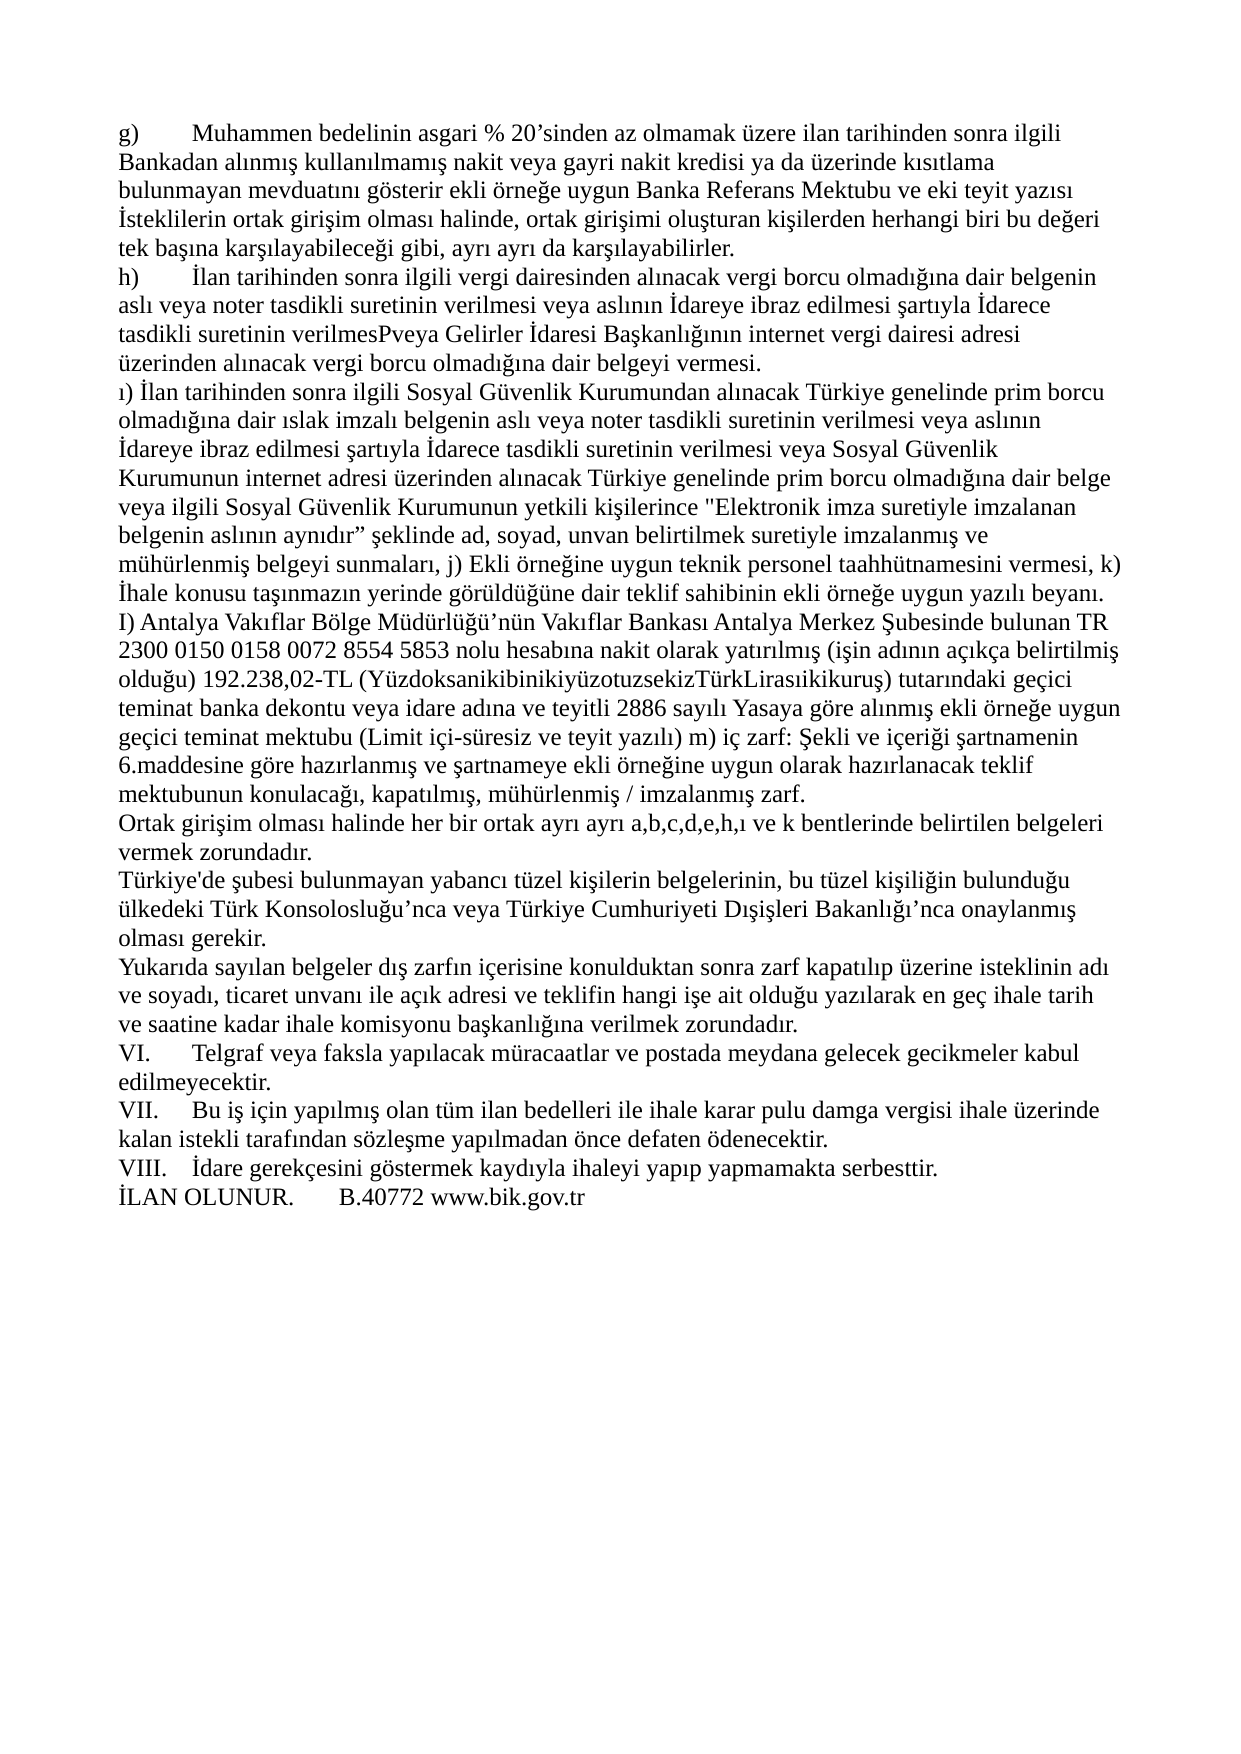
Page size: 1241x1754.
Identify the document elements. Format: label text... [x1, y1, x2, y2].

text İLAN OLUNUR. B.40772 www.bik.gov.tr [118, 1182, 1122, 1211]
text VIII. İdare gerekçesini göstermek kaydıyla ihaleyi yapıp yapmamakta serbesttir. [118, 1153, 1122, 1182]
text İsteklilerin ortak girişim olması halinde, ortak girişimi oluşturan kişilerden herhangi biri bu değeri tek başına karşılayabileceği gibi, ayrı ayrı da karşılayabilirler. [118, 204, 1122, 262]
text Yukarıda sayılan belgeler dış zarfın içerisine konulduktan sonra zarf kapatılıp üzerine isteklinin adı ve soyadı, ticaret unvanı ile açık adresi ve teklifin hangi işe ait olduğu yazılarak en geç ihale tarih ve saatine kadar ihale komisyonu başkanlığına verilmek zorundadır. [118, 952, 1122, 1038]
text h) İlan tarihinden sonra ilgili vergi dairesinden alınacak vergi borcu olmadığına dair belgenin aslı veya noter tasdikli suretinin verilmesi veya aslının İdareye ibraz edilmesi şartıyla İdarece tasdikli suretinin verilmesPveya Gelirler İdaresi Başkanlığının internet vergi dairesi adresi üzerinden alınacak vergi borcu olmadığına dair belgeyi vermesi. [118, 262, 1122, 377]
text ı) İlan tarihinden sonra ilgili Sosyal Güvenlik Kurumundan alınacak Türkiye genelinde prim borcu olmadığına dair ıslak imzalı belgenin aslı veya noter tasdikli suretinin verilmesi veya aslının İdareye ibraz edilmesi şartıyla İdarece tasdikli suretinin verilmesi veya Sosyal Güvenlik Kurumunun internet adresi üzerinden alınacak Türkiye genelinde prim borcu olmadığına dair belge veya ilgili Sosyal Güvenlik Kurumunun yetkili kişilerince "Elektronik imza suretiyle imzalanan belgenin aslının aynıdır” şeklinde ad, soyad, unvan belirtilmek suretiyle imzalanmış ve mühürlenmiş belgeyi sunmaları, j) Ekli örneğine uygun teknik personel taahhütnamesini vermesi, k) İhale konusu taşınmazın yerinde görüldüğüne dair teklif sahibinin ekli örneğe uygun yazılı beyanı. [118, 377, 1122, 607]
text g) Muhammen bedelinin asgari % 20’sinden az olmamak üzere ilan tarihinden sonra ilgili Bankadan alınmış kullanılmamış nakit veya gayri nakit kredisi ya da üzerinde kısıtlama bulunmayan mevduatını gösterir ekli örneğe uygun Banka Referans Mektubu ve eki teyit yazısı [118, 118, 1122, 204]
text VII. Bu iş için yapılmış olan tüm ilan bedelleri ile ihale karar pulu damga vergisi ihale üzerinde kalan istekli tarafından sözleşme yapılmadan önce defaten ödenecektir. [118, 1096, 1122, 1153]
text Türkiye'de şubesi bulunmayan yabancı tüzel kişilerin belgelerinin, bu tüzel kişiliğin bulunduğu ülkedeki Türk Konsolosluğu’nca veya Türkiye Cumhuriyeti Dışişleri Bakanlığı’nca onaylanmış olması gerekir. [118, 866, 1122, 952]
text VI. Telgraf veya faksla yapılacak müracaatlar ve postada meydana gelecek gecikmeler kabul edilmeyecektir. [118, 1038, 1122, 1096]
text Ortak girişim olması halinde her bir ortak ayrı ayrı a,b,c,d,e,h,ı ve k bentlerinde belirtilen belgeleri vermek zorundadır. [118, 808, 1122, 866]
text I) Antalya Vakıflar Bölge Müdürlüğü’nün Vakıflar Bankası Antalya Merkez Şubesinde bulunan TR 2300 0150 0158 0072 8554 5853 nolu hesabına nakit olarak yatırılmış (işin adının açıkça belirtilmiş olduğu) 192.238,02-TL (YüzdoksanikibinikiyüzotuzsekizTürkLirasıikikuruş) tutarındaki geçici teminat banka dekontu veya idare adına ve teyitli 2886 sayılı Yasaya göre alınmış ekli örneğe uygun geçici teminat mektubu (Limit içi-süresiz ve teyit yazılı) m) iç zarf: Şekli ve içeriği şartnamenin 6.maddesine göre hazırlanmış ve şartnameye ekli örneğine uygun olarak hazırlanacak teklif mektubunun konulacağı, kapatılmış, mühürlenmiş / imzalanmış zarf. [118, 607, 1122, 808]
